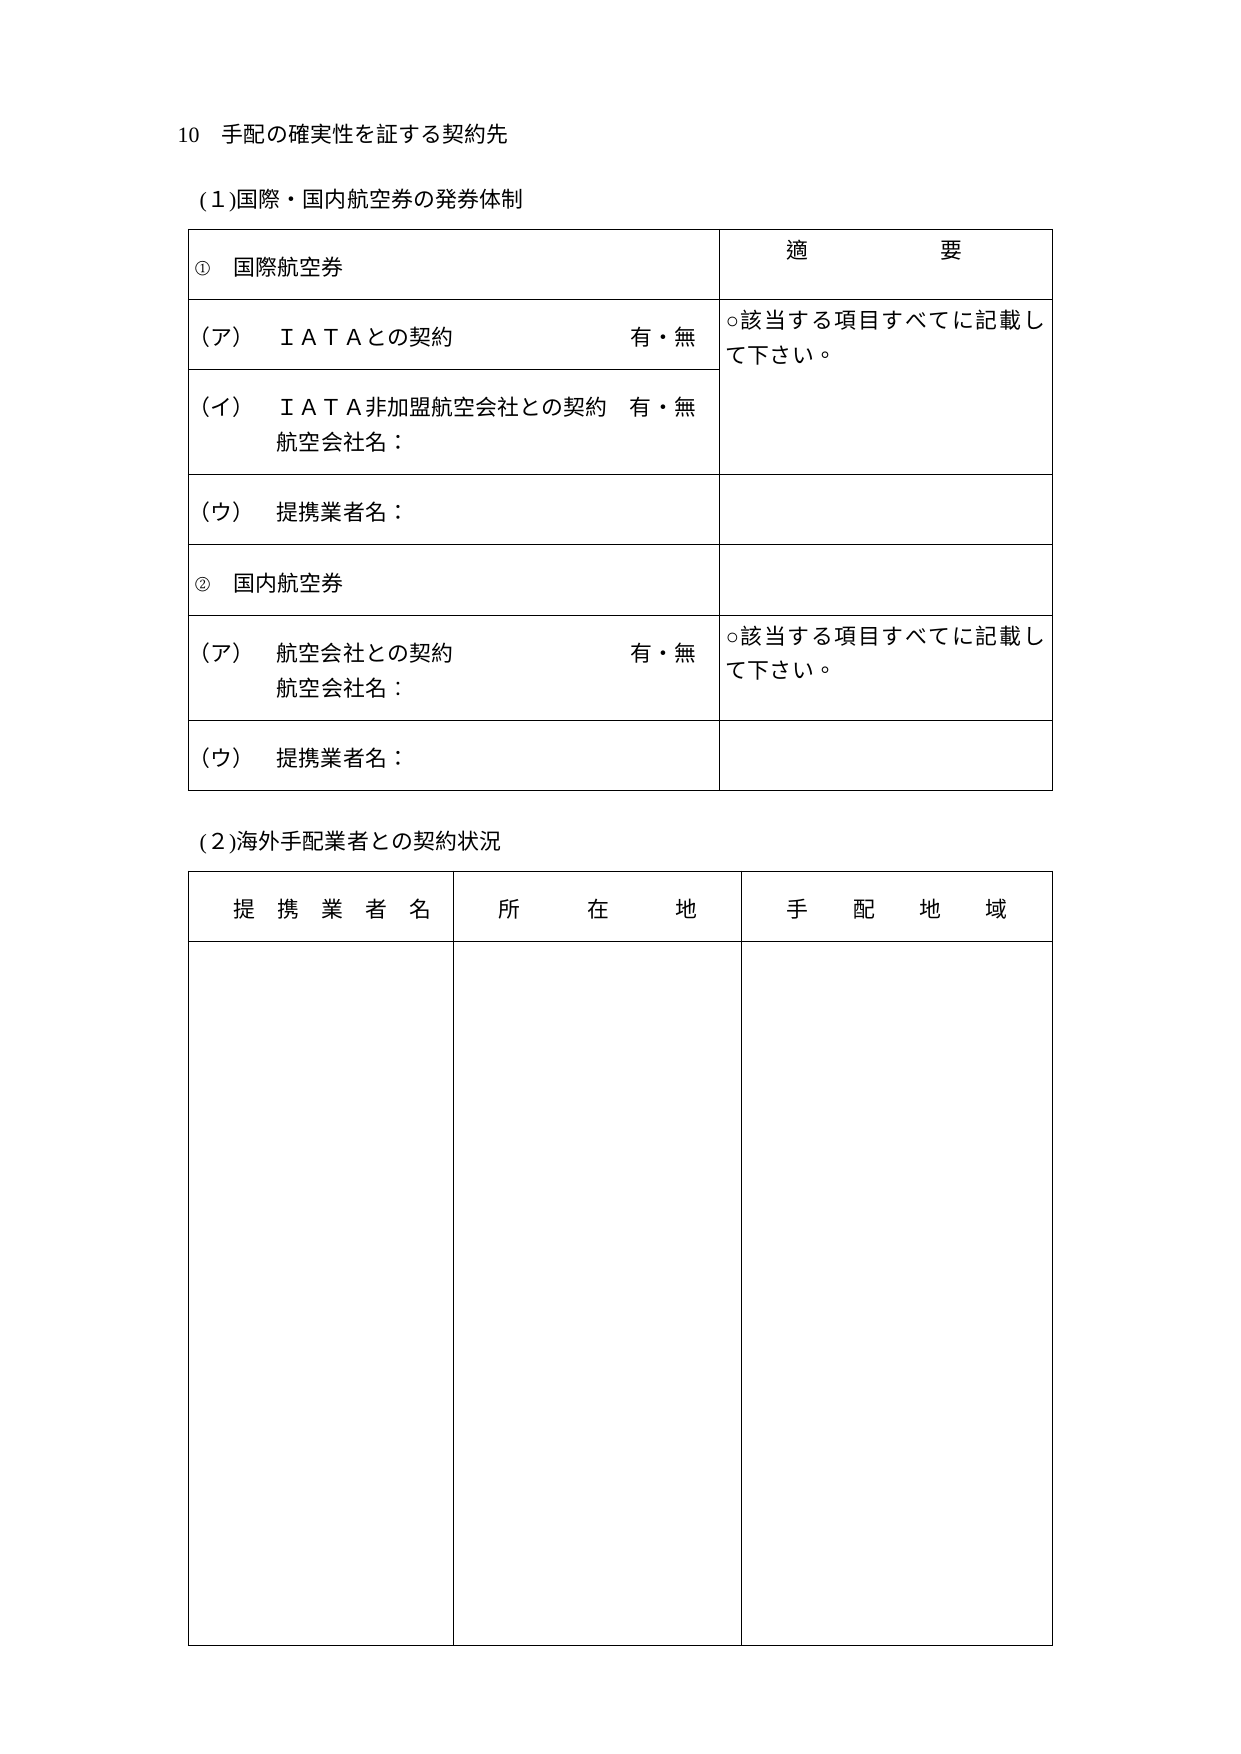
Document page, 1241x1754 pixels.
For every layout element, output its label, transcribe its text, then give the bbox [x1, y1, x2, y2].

table_cell [742, 942, 1052, 1645]
text (２)海外手配業者との契約状況 [177, 826, 1063, 856]
table_cell [189, 942, 453, 1645]
table_header 提 携 業 者 名 [189, 872, 453, 941]
table_cell [454, 942, 741, 1645]
table_header 所 在 地 [454, 872, 741, 941]
table_header ① 国際航空券 [189, 230, 719, 299]
text (１)国際・国内航空券の発券体制 [177, 184, 1063, 214]
text 10 手配の確実性を証する契約先 [177, 114, 1063, 149]
table_cell [720, 545, 1052, 615]
table_cell ○該当する項目すべてに記載し て下さい。 [720, 300, 1052, 474]
table_header （ア） ＩＡＴＡとの契約 有・無 [189, 300, 719, 369]
table_cell [720, 721, 1052, 790]
table_cell （ウ） 提携業者名： [189, 721, 719, 790]
table_cell [720, 475, 1052, 544]
table_cell （イ） ＩＡＴＡ非加盟航空会社との契約 有・無 航空会社名： [189, 370, 719, 474]
table_header 適 要 [720, 230, 1052, 299]
table_cell （ウ） 提携業者名： [189, 475, 719, 544]
table_header 手 配 地 域 [742, 872, 1052, 941]
table_cell ○該当する項目すべてに記載して下さい。 [720, 616, 1052, 720]
table_cell （ア） 航空会社との契約 有・無 航空会社名： [189, 616, 719, 720]
table_cell ② 国内航空券 [189, 545, 719, 615]
